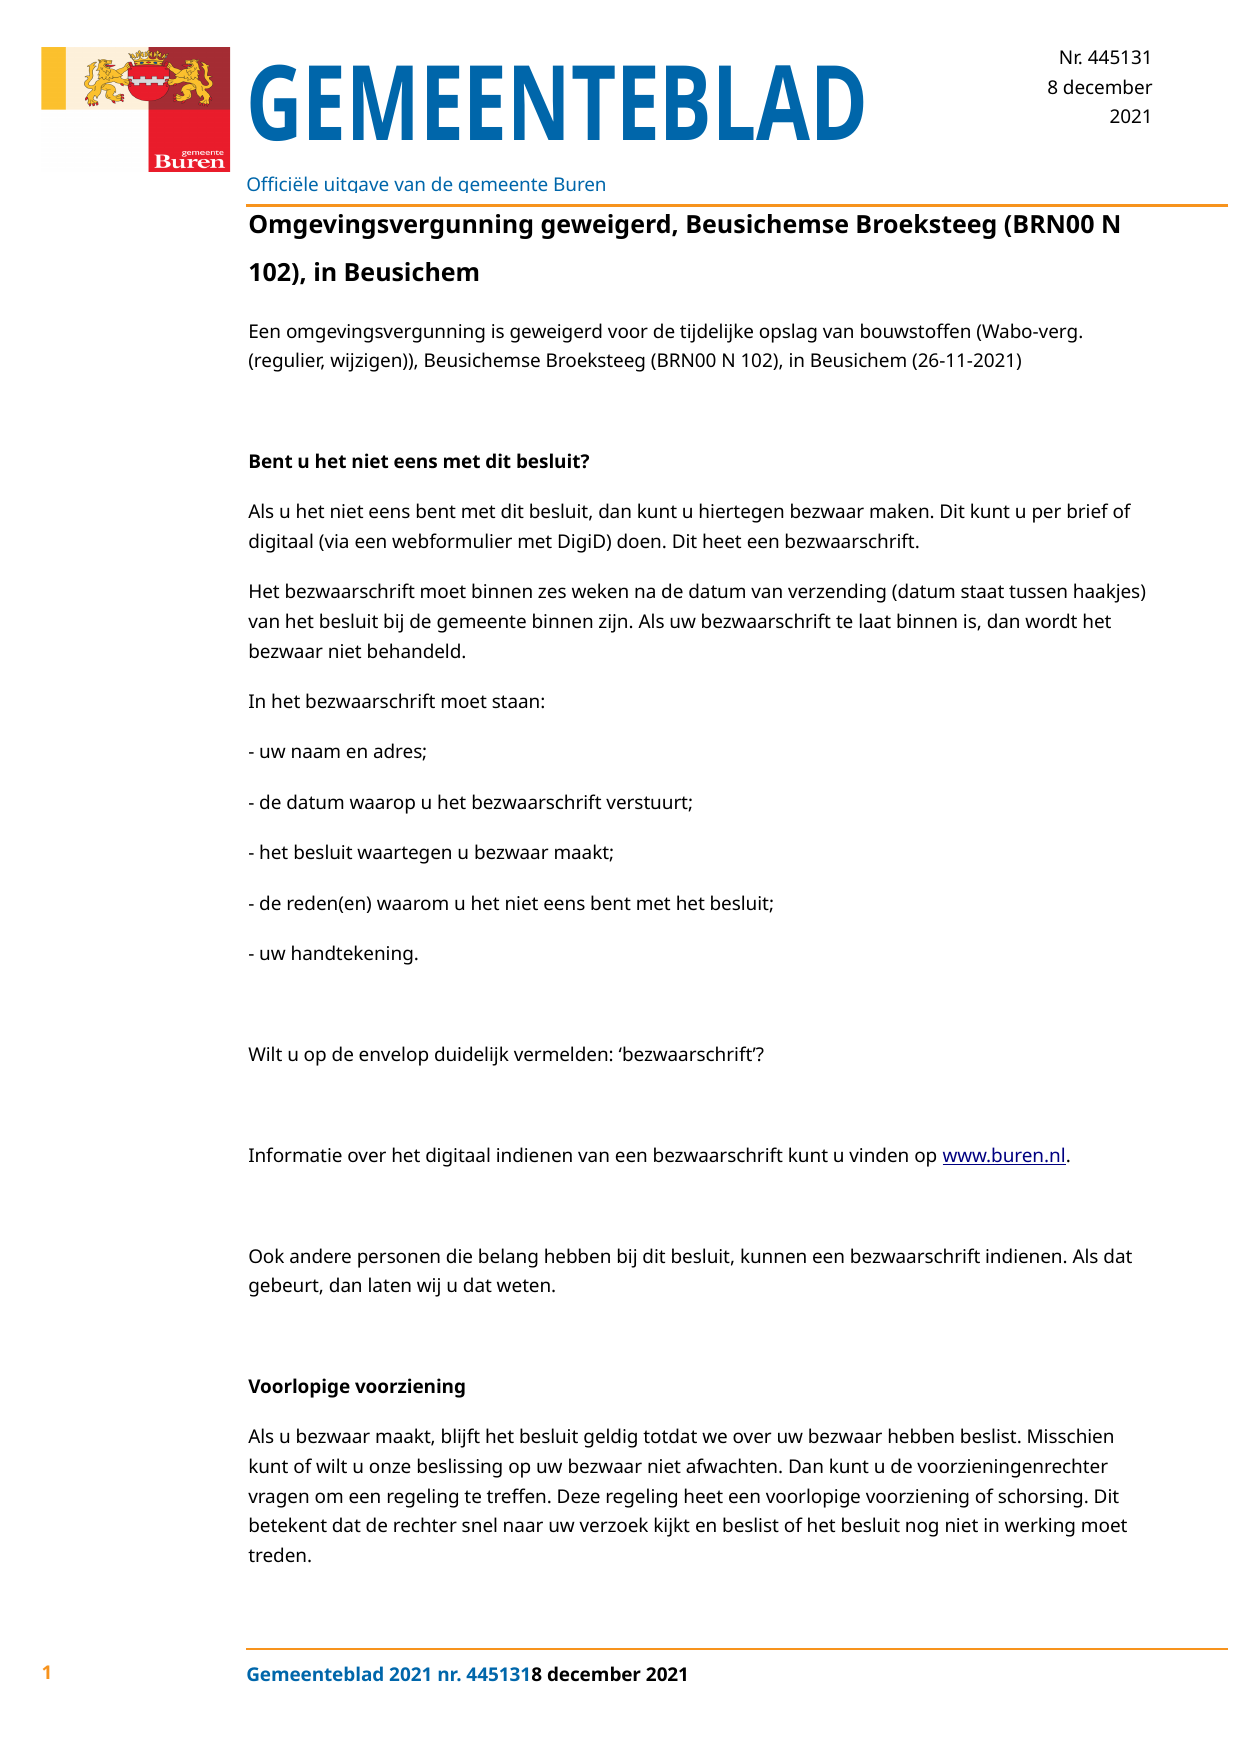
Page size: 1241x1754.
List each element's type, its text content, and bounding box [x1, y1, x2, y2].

text Een omgevingsvergunning is geweigerd voor de tijdelijke opslag van bouwstoffen (Wabo-verg. (regulier, wijzigen)), Beusichemse Broeksteeg (BRN00 N 102), in Beusichem (26-11-2021) [248, 318, 1152, 373]
text Het bezwaarschrift moet binnen zes weken na de datum van verzending (datum staat tussen haakjes) van het besluit bij de gemeente binnen zijn. Als uw bezwaarschrift te laat binnen is, dan wordt het bezwaar niet behandeld. [248, 579, 1152, 664]
text Voorlopige voorziening [248, 1373, 1152, 1399]
text In het bezwaarschrift moet staan: [248, 688, 1152, 714]
text Als u bezwaar maakt, blijft het besluit geldig totdat we over uw bezwaar hebben beslist. Misschien kunt of wilt u onze beslissing op uw bezwaar niet afwachten. Dan kunt u de voorzieningenrechter vragen om een regeling te treffen. Deze regeling heet een voorlopige voorziening of schorsing. Dit betekent dat de rechter snel naar uw verzoek kijkt en beslist of het besluit nog niet in werking moet treden. [248, 1424, 1152, 1568]
text - uw naam en adres; [248, 739, 1152, 764]
text - de datum waarop u het bezwaarschrift verstuurt; [248, 789, 1152, 815]
text - het besluit waartegen u bezwaar maakt; [248, 839, 1152, 865]
text Omgevingsvergunning geweigerd, Beusichemse Broeksteeg (BRN00 N 102), in Beusichem [248, 207, 1152, 288]
text Informatie over het digitaal indienen van een bezwaarschrift kunt u vinden op www.buren.nl. [248, 1142, 1152, 1168]
text - de reden(en) waarom u het niet eens bent met het besluit; [248, 890, 1152, 916]
text Als u het niet eens bent met dit besluit, dan kunt u hiertegen bezwaar maken. Dit kunt u per brief of digitaal (via een webformulier met DigiD) doen. Dit heet een bezwaarschrift. [248, 499, 1152, 554]
picture [41, 47, 231, 172]
text Ook andere personen die belang hebben bij dit besluit, kunnen een bezwaarschrift indienen. Als dat gebeurt, dan laten wij u dat weten. [248, 1243, 1152, 1298]
text - uw handtekening. [248, 940, 1152, 966]
text Bent u het niet eens met dit besluit? [248, 448, 1152, 474]
text Wilt u op de envelop duidelijk vermelden: ‘bezwaarschrift’? [248, 1041, 1152, 1067]
